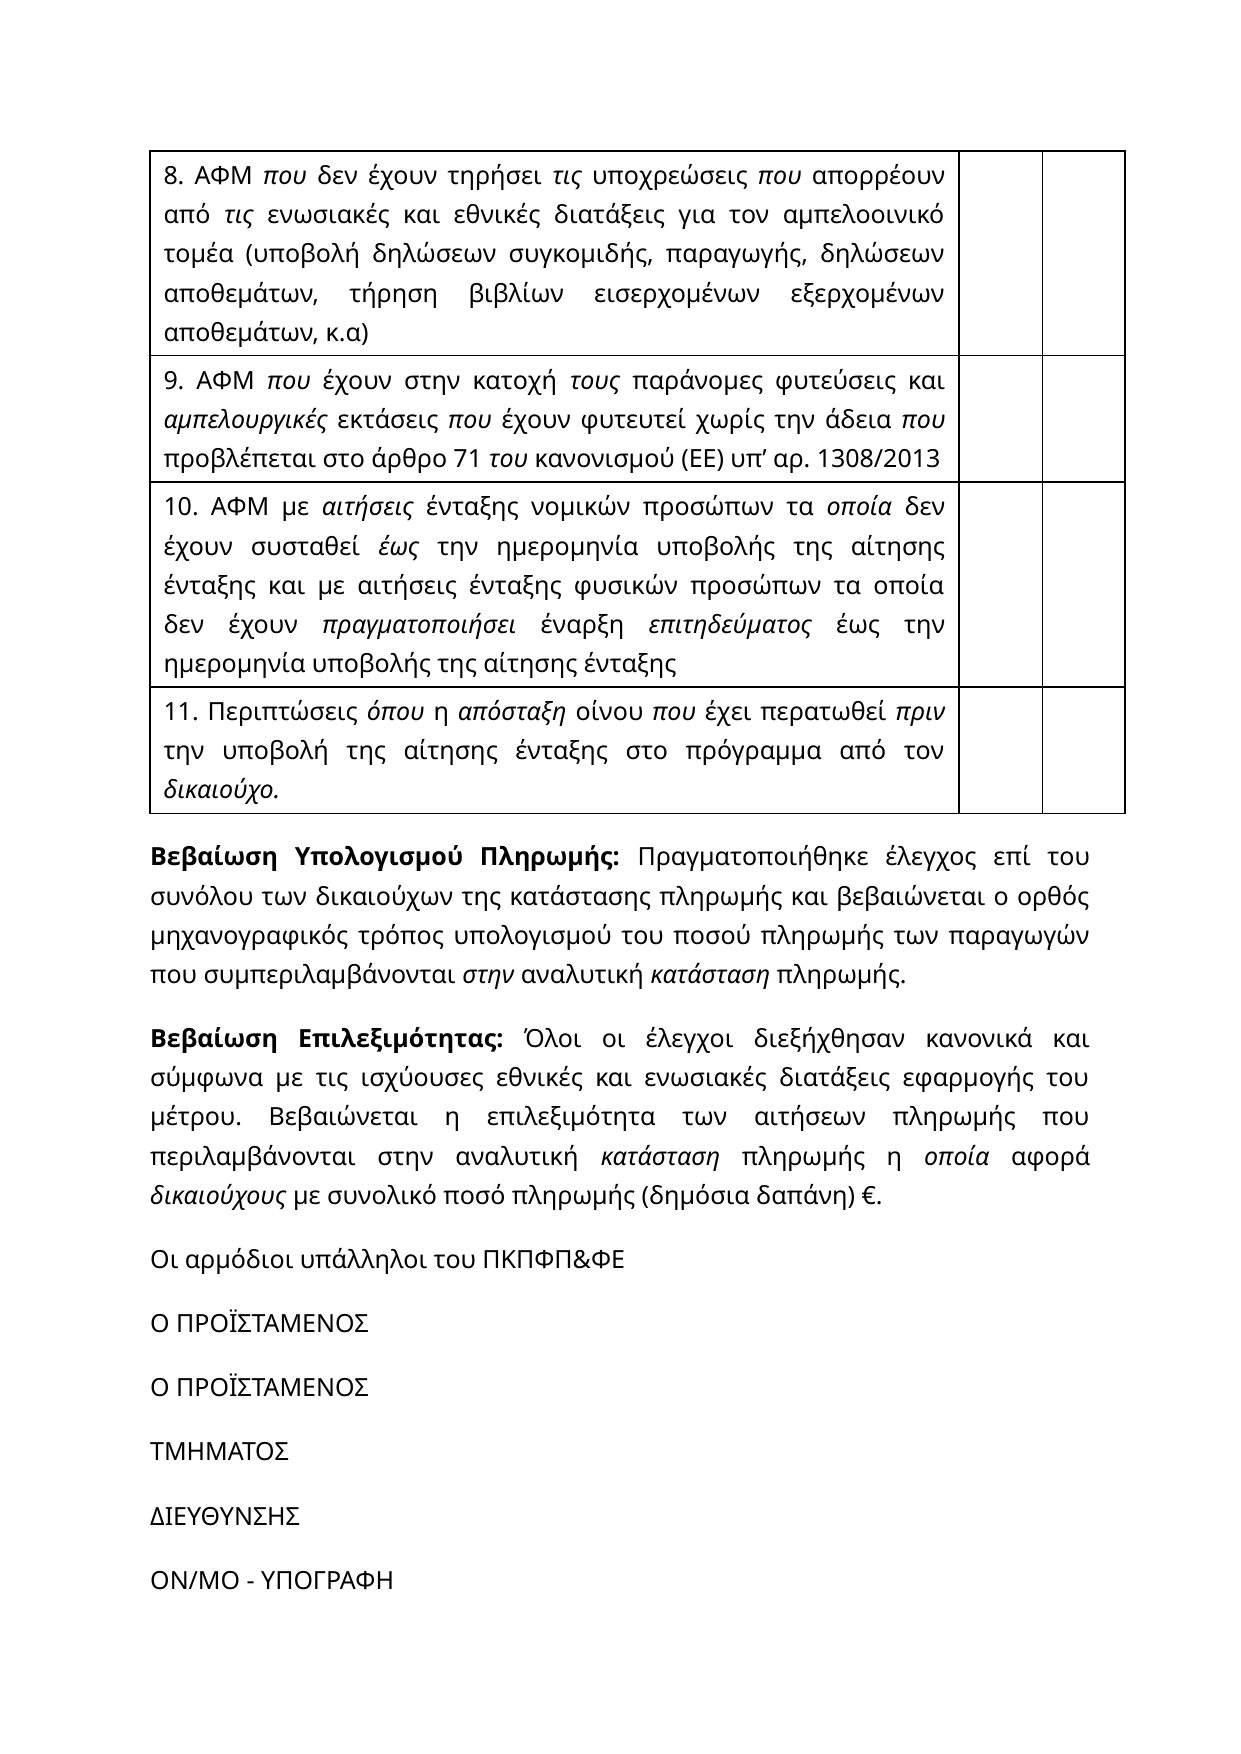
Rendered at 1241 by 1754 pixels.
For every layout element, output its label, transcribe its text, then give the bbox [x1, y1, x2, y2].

table_cell 10. ΑΦΜ με αιτήσεις ένταξης νομικών προσώπων τα οποία δεν έχουν συσταθεί έως την ημερομηνία υποβολής της αίτησης ένταξης και με αιτήσεις ένταξης φυσικών προσώπων τα οποία δεν έχουν πραγματοποιήσει έναρξη επιτηδεύματος έως την ημερομηνία υποβολής της αίτησης ένταξης [151, 483, 958, 686]
text Ο ΠΡΟΪΣΤΑΜΕΝΟΣ [150, 1370, 1090, 1404]
table_cell [1043, 356, 1124, 481]
table_cell 8. ΑΦΜ που δεν έχουν τηρήσει τις υποχρεώσεις που απορρέουν από τις ενωσιακές και εθνικές διατάξεις για τον αμπελοοινικό τομέα (υποβολή δηλώσεων συγκομιδής, παραγωγής, δηλώσεων αποθεμάτων, τήρηση βιβλίων εισερχομένων εξερχομένων αποθεμάτων, κ.α) [151, 152, 958, 355]
table_cell [1043, 688, 1124, 812]
table_cell [960, 356, 1042, 481]
table_cell [960, 483, 1042, 686]
table_cell 11. Περιπτώσεις όπου η απόσταξη οίνου που έχει περατωθεί πριν την υποβολή της αίτησης ένταξης στο πρόγραμμα από τον δικαιούχο. [151, 688, 958, 812]
text Ο ΠΡΟΪΣΤΑΜΕΝΟΣ [150, 1306, 1090, 1340]
text ΤΜΗΜΑΤΟΣ [150, 1434, 1090, 1468]
text ΔΙΕΥΘΥΝΣΗΣ [150, 1498, 1090, 1532]
text Βεβαίωση Επιλεξιμότητας: Όλοι οι έλεγχοι διεξήχθησαν κανονικά και σύμφωνα με τις ισχύουσες εθνικές και ενωσιακές διατάξεις εφαρμογής του μέτρου. Βεβαιώνεται η επιλεξιμότητα των αιτήσεων πληρωμής που περιλαμβάνονται στην αναλυτική κατάσταση πληρωμής η οποία αφορά δικαιούχους με συνολικό ποσό πληρωμής (δημόσια δαπάνη) €. [150, 1021, 1090, 1211]
table_cell [960, 688, 1042, 812]
table_cell [1043, 483, 1124, 686]
table_cell 9. ΑΦΜ που έχουν στην κατοχή τους παράνομες φυτεύσεις και αμπελουργικές εκτάσεις που έχουν φυτευτεί χωρίς την άδεια που προβλέπεται στο άρθρο 71 του κανονισμού (ΕΕ) υπ’ αρ. 1308/2013 [151, 356, 958, 481]
table_cell [960, 152, 1042, 355]
text ΟΝ/ΜΟ - ΥΠΟΓΡΑΦΗ [150, 1562, 1090, 1596]
text Οι αρμόδιοι υπάλληλοι του ΠΚΠΦΠ&ΦΕ [150, 1242, 1090, 1276]
text Βεβαίωση Υπολογισμού Πληρωμής: Πραγματοποιήθηκε έλεγχος επί του συνόλου των δικαιούχων της κατάστασης πληρωμής και βεβαιώνεται ο ορθός μηχανογραφικός τρόπος υπολογισμού του ποσού πληρωμής των παραγωγών που συμπεριλαμβάνονται στην αναλυτική κατάσταση πληρωμής. [150, 839, 1090, 991]
table_cell [1043, 152, 1124, 355]
